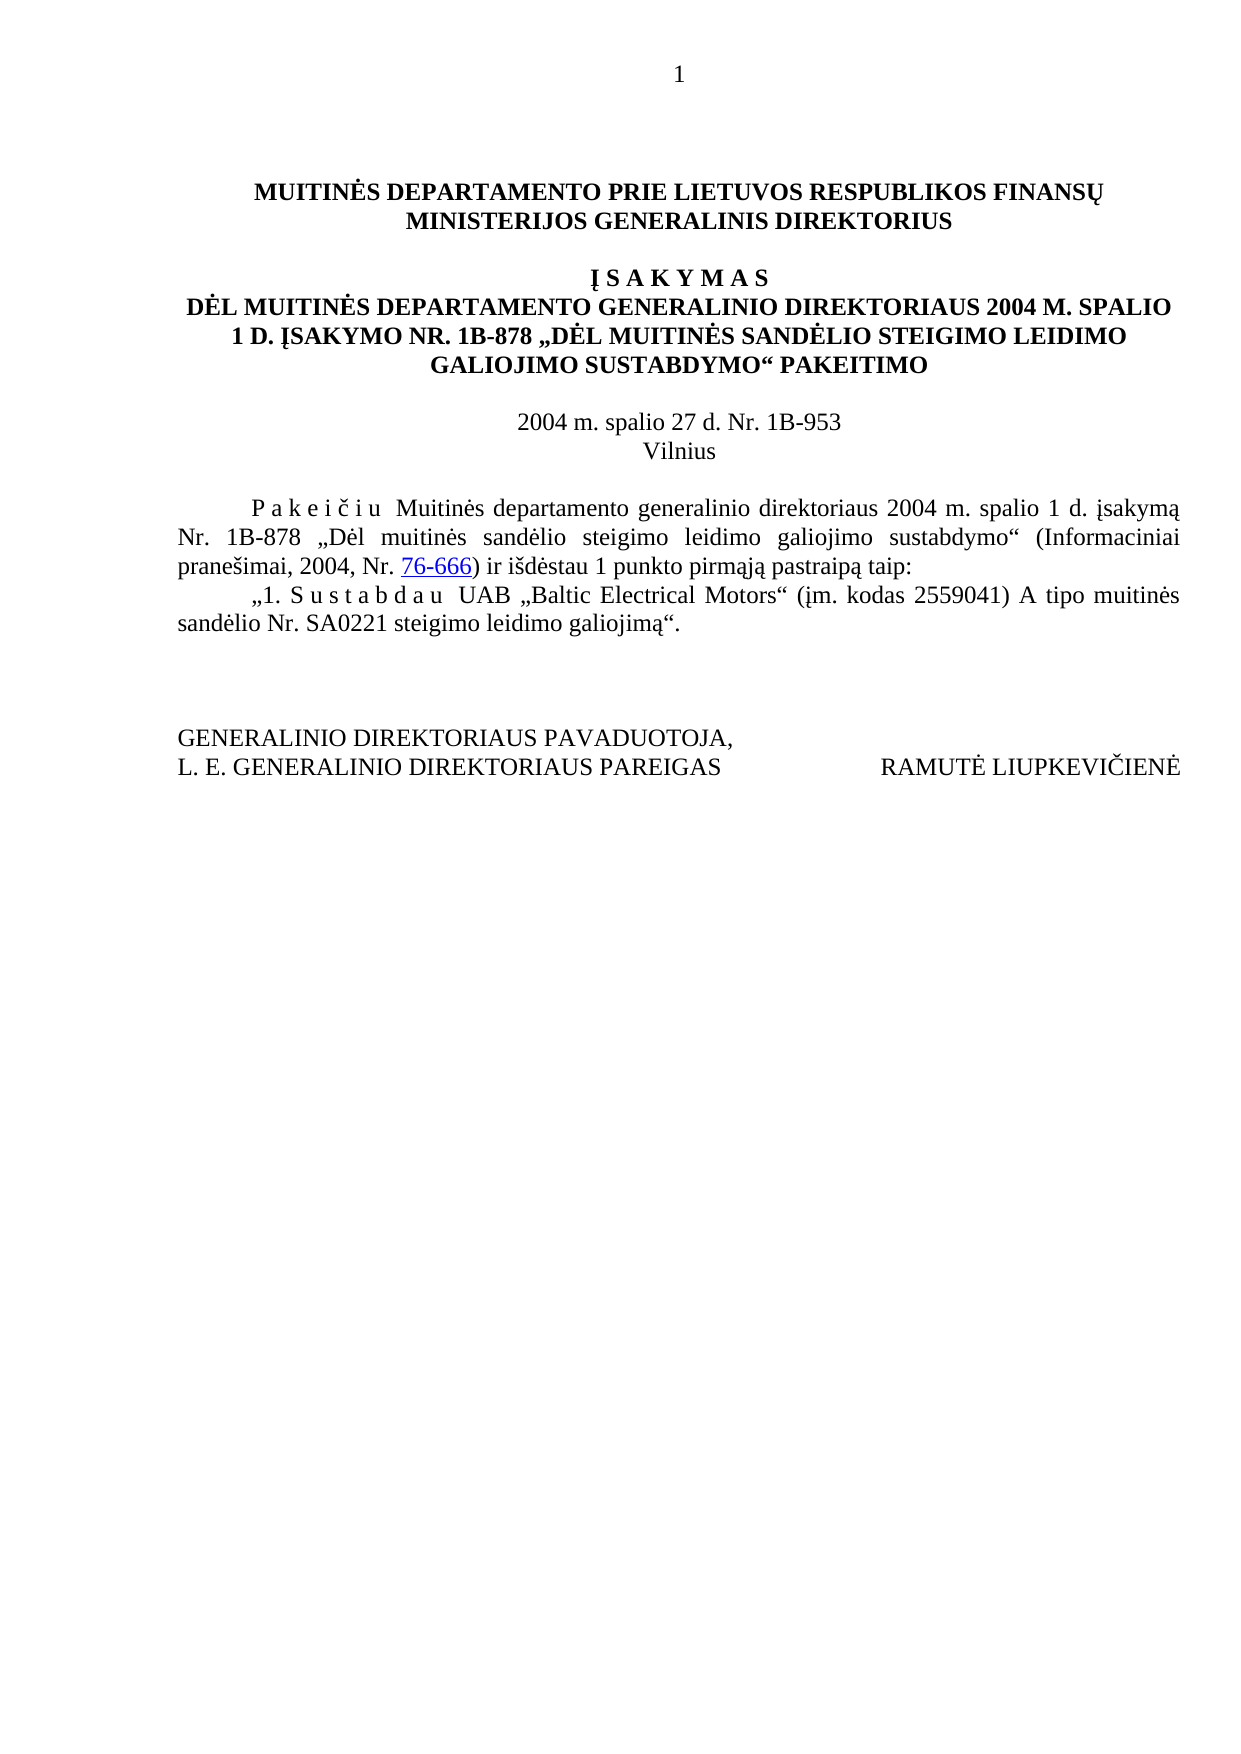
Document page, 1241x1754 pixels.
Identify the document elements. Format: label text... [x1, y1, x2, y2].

text Pakeičiu Muitinės departamento generalinio direktoriaus 2004 m. spalio 1 d. įsakymą Nr. 1B-878 „Dėl muitinės sandėlio steigimo leidimo galiojimo sustabdymo“ (Informaciniai pranešimai, 2004, Nr. 76-666) ir išdėstau 1 punkto pirmąją pastraipą taip: [177, 493, 1181, 580]
text „1. Sustabdau UAB „Baltic Electrical Motors“ (įm. kodas 2559041) A tipo muitinės sandėlio Nr. SA0221 steigimo leidimo galiojimą“. [177, 580, 1181, 637]
text L. E. GENERALINIO DIREKTORIAUS PAREIGAS RAMUTĖ LIUPKEVIČIENĖ [177, 752, 1181, 781]
text Į S A K Y M A S [177, 263, 1181, 292]
text DĖL MUITINĖS DEPARTAMENTO GENERALINIO DIREKTORIAUS 2004 M. SPALIO 1 D. ĮSAKYMO NR. 1B-878 „DĖL MUITINĖS SANDĖLIO STEIGIMO LEIDIMO GALIOJIMO SUSTABDYMO“ PAKEITIMO [177, 292, 1181, 378]
text Vilnius [177, 436, 1181, 465]
text MUITINĖS DEPARTAMENTO PRIE LIETUVOS RESPUBLIKOS FINANSŲ MINISTERIJOS GENERALINIS DIREKTORIUS [177, 177, 1181, 235]
text 2004 m. spalio 27 d. Nr. 1B-953 [177, 407, 1181, 436]
text GENERALINIO DIREKTORIAUS PAVADUOTOJA, [177, 723, 1181, 752]
